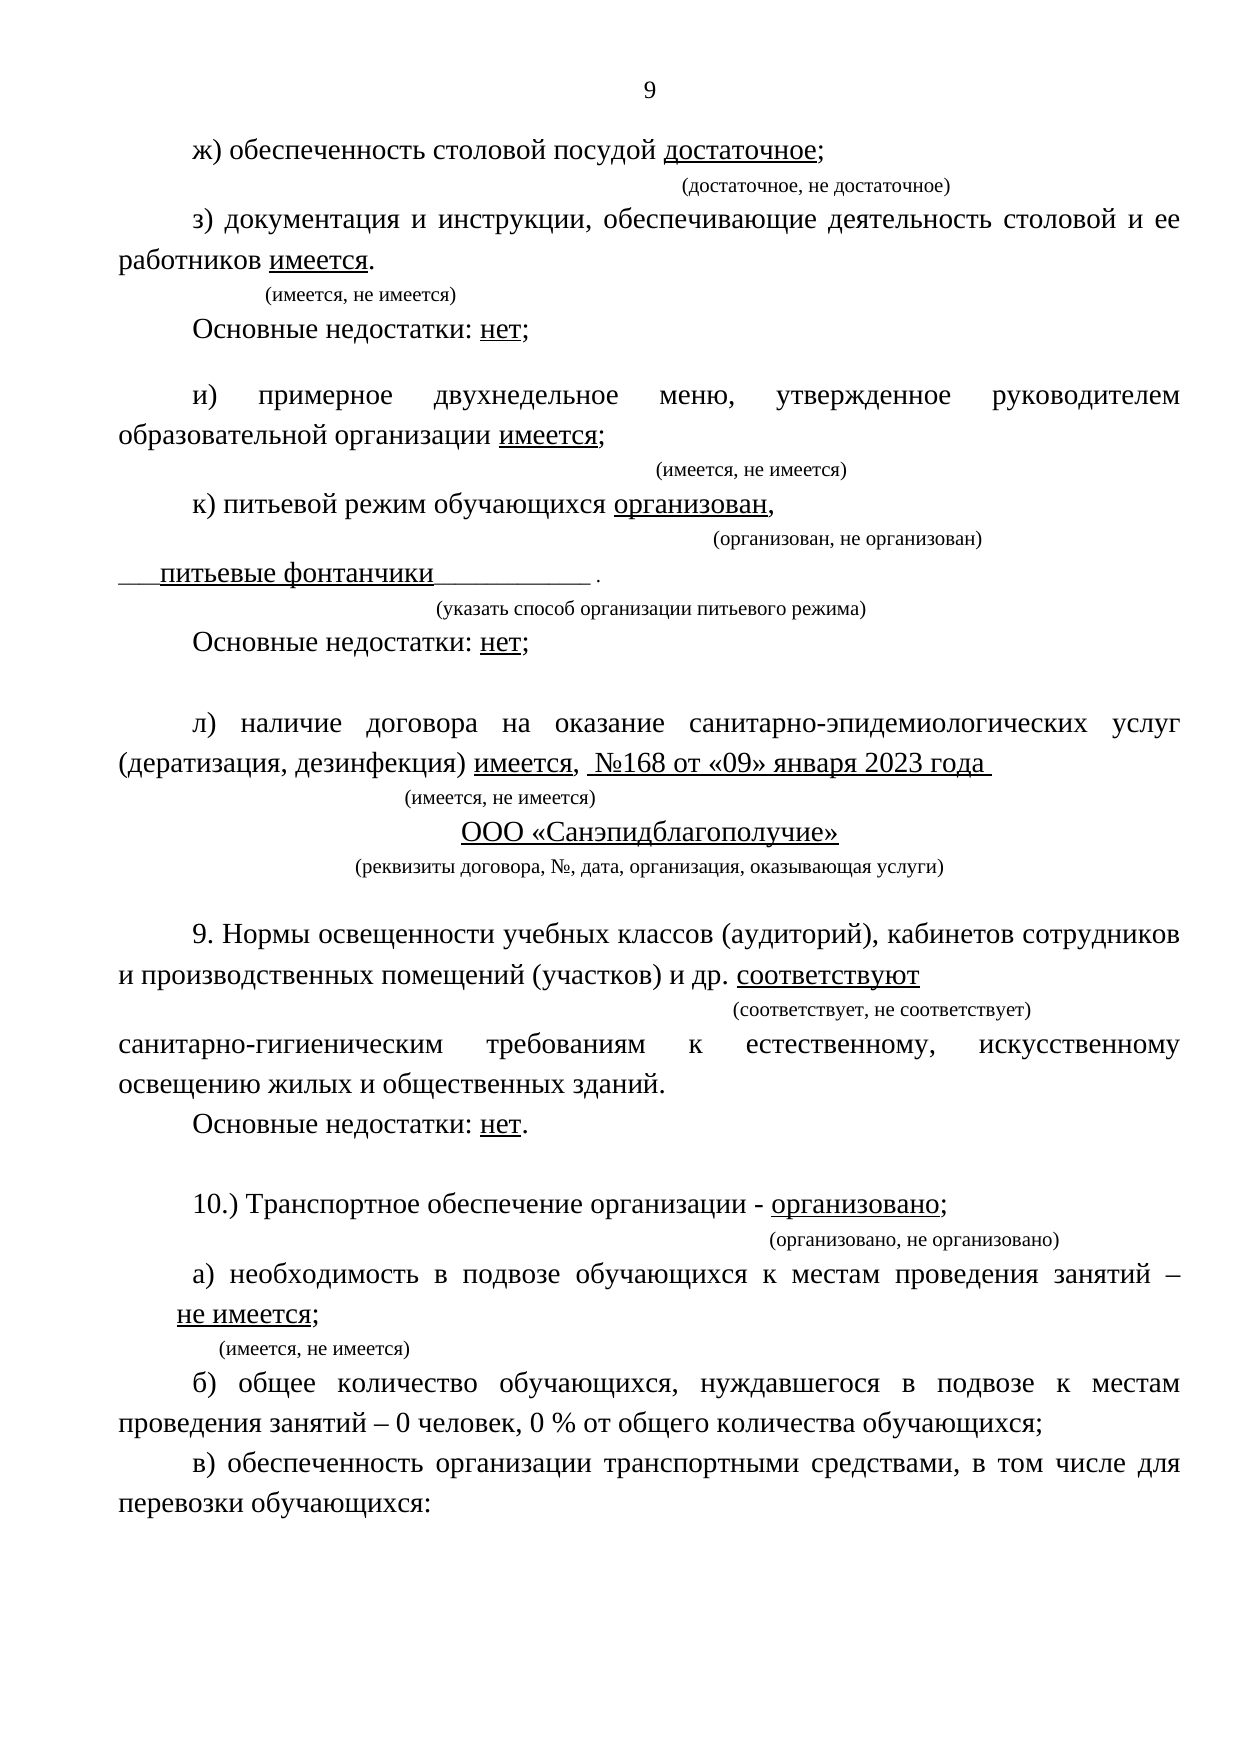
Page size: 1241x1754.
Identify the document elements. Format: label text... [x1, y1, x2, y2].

text (имеется, не имеется) [118, 282, 1181, 306]
text Основные недостатки: нет; [118, 311, 1181, 344]
text и) примерное двухнедельное меню, утвержденное руководителем образовательной организации имеется; [118, 377, 1181, 451]
text (организован, не организован) [118, 526, 1181, 550]
text ж) обеспеченность столовой посудой достаточное; [118, 132, 1181, 166]
text а) необходимость в подвозе обучающихся к местам проведения занятий – не имеется; [118, 1256, 1181, 1329]
text санитарно-гигиеническим требованиям к естественному, искусственному освещению жилых и общественных зданий. [118, 1026, 1181, 1099]
text Основные недостатки: нет; [118, 624, 1181, 658]
text (имеется, не имеется) [118, 457, 1181, 481]
text ____питьевые фонтанчики_______________ . [118, 555, 1181, 589]
text (имеется, не имеется) [118, 785, 1181, 809]
text 10.) Транспортное обеспечение организации - организовано; [118, 1187, 1181, 1220]
text л) наличие договора на оказание санитарно-эпидемиологических услуг (дератизация, дезинфекция) имеется, №168 от «09» января 2023 года [118, 705, 1181, 778]
text (реквизиты договора, №, дата, организация, оказывающая услуги) [118, 854, 1181, 878]
text ООО «Санэпидблагополучие» [118, 814, 1181, 847]
text Основные недостатки: нет. [118, 1106, 1181, 1140]
text (достаточное, не достаточное) [118, 173, 1181, 197]
text (указать способ организации питьевого режима) [118, 595, 1181, 619]
text б) общее количество обучающихся, нуждавшегося в подвозе к местам проведения занятий – 0 человек, 0 % от общего количества обучающихся; [118, 1365, 1181, 1439]
text 9. Нормы освещенности учебных классов (аудиторий), кабинетов сотрудников и производственных помещений (участков) и др. соответствуют [118, 917, 1181, 990]
text (имеется, не имеется) [118, 1336, 1181, 1360]
text (соответствует, не соответствует) [118, 997, 1181, 1021]
text з) документация и инструкции, обеспечивающие деятельность столовой и ее работников имеется. [118, 202, 1181, 275]
text (организовано, не организовано) [118, 1227, 1181, 1251]
text к) питьевой режим обучающихся организован, [118, 486, 1181, 520]
text в) обеспеченность организации транспортными средствами, в том числе для перевозки обучающихся: [118, 1445, 1181, 1519]
